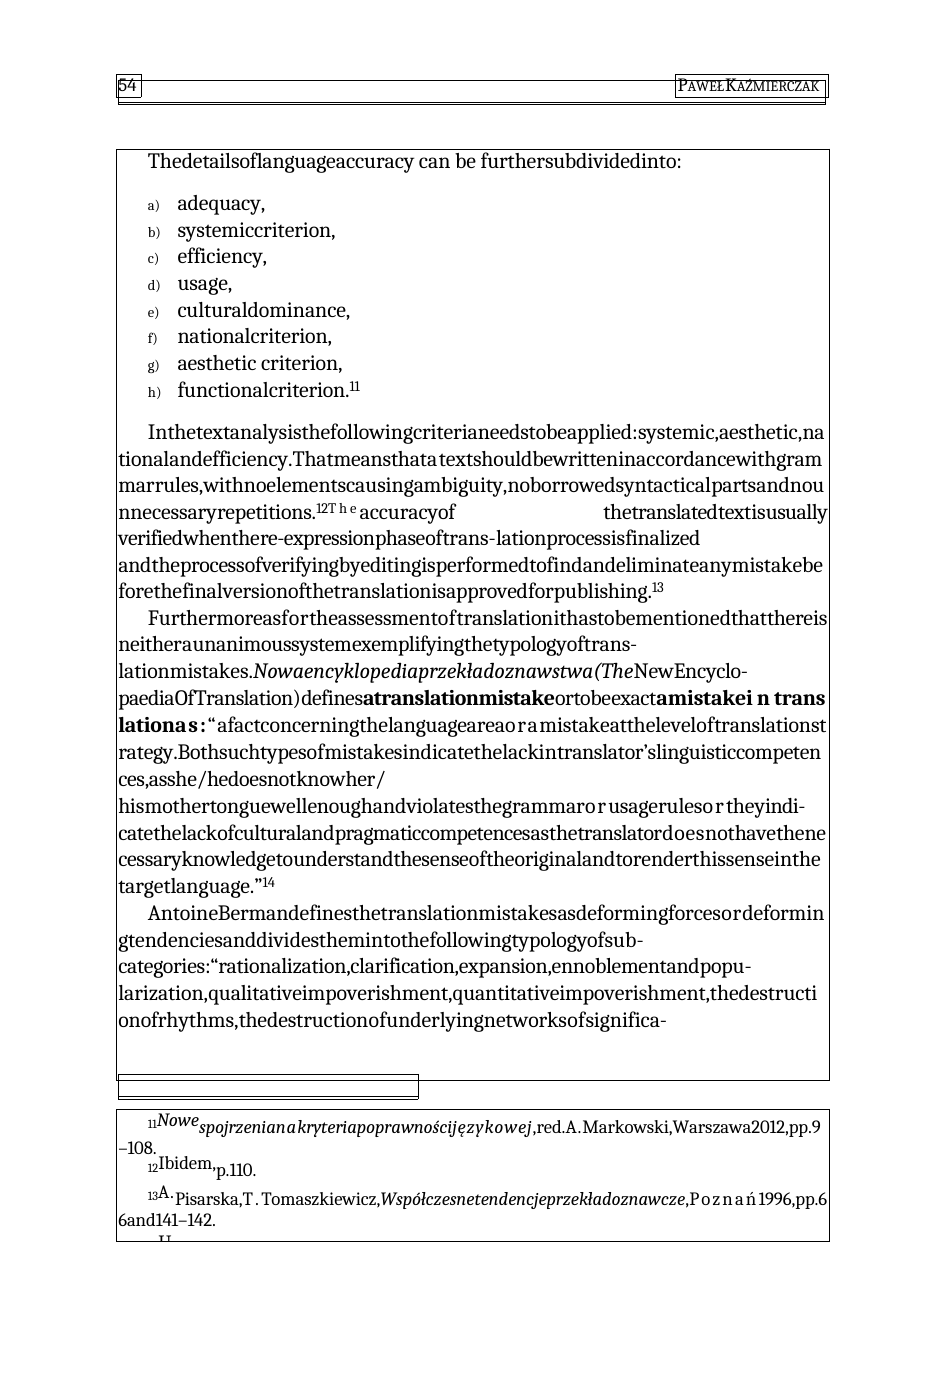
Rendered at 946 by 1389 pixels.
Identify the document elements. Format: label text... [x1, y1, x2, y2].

text Inthetextanalysisthefollowingcriterianeedstobeapplied:systemic,aesthetic,nationalandefficiency.Thatmeansthatatextshouldbewritteninaccordancewithgrammarrules,withnoelementscausingambiguity,noborrowedsyntacticalpartsandnounnecessaryrepetitions.12Theaccuracyof thetranslatedtextisusually verifiedwhenthere-expressionphaseoftrans-lationprocessisfinalized andtheprocessofverifyingbyeditingisperformedtofindandeliminateanymistakebeforethefinalversionofthetranslationisapprovedforpublishing.13 [118, 420, 827, 604]
text 12Ibidem,p.110. [148, 1159, 829, 1181]
text [118, 75, 141, 80]
text PAWEŁKAŹMIERCZAK [677, 75, 828, 96]
text 11Nowespojrzenianakryteriapoprawnościjęzykowej,red.A.Markowski,Warszawa2012,pp.9–108. [118, 1110, 827, 1159]
text AntoineBermandefinesthetranslationmistakesasdeformingforcesordeformingtendenciesanddividesthemintothefollowingtypologyofsub-categories:“rationalization,clarification,expansion,ennoblementandpopu-larization,qualitativeimpoverishment,quantitativeimpoverishment,thedestructionofrhythms,thedestructionofunderlyingnetworksofsignifica- [118, 901, 828, 1033]
text Furthermoreasfortheassessmentoftranslationithastobementionedthatthereisneitheraunanimoussystemexemplifyingthetypologyoftrans-lationmistakes.Nowaencyklopediaprzekładoznawstwa(TheNewEncyclo-paediaOfTranslation)definesatranslationmistakeortobeexactamistakeintranslationas:“afactconcerningthelanguageareaoramistakeattheleveloftranslationstrategy.Bothsuchtypesofmistakesindicatethelackintranslator’slinguisticcompetences,asshe/hedoesnotknowher/hismothertonguewellenoughandviolatesthegrammarorusagerulesortheyindi-catethelackofculturalandpragmaticcompetencesasthetranslatordoesnothavethenecessaryknowledgetounderstandthesenseoftheoriginalandtorenderthissenseinthe targetlanguage.”14 [118, 605, 827, 899]
list functionalcriterion.11 [148, 377, 829, 403]
text 13A.Pisarska,T.Tomaszkiewicz,Współczesnetendencjeprzekładoznawcze,Poznań1996,pp.66and141–142. [118, 1181, 827, 1231]
list culturaldominance, [148, 297, 829, 323]
list systemiccriterion, [148, 217, 829, 243]
text Thedetailsoflanguageaccuracy can be furthersubdividedinto: [148, 150, 829, 173]
text 54 [119, 81, 141, 96]
list efficiency, [148, 244, 829, 269]
list adequacy, [148, 191, 829, 216]
list aesthetic criterion, [148, 351, 829, 376]
text 14U.Dąbska-Prokop,Nowaencyklopedia przekładoznawstwa,Kielce 2010,p.51. [148, 1231, 829, 1241]
list nationalcriterion, [148, 324, 829, 349]
list usage, [148, 271, 829, 296]
